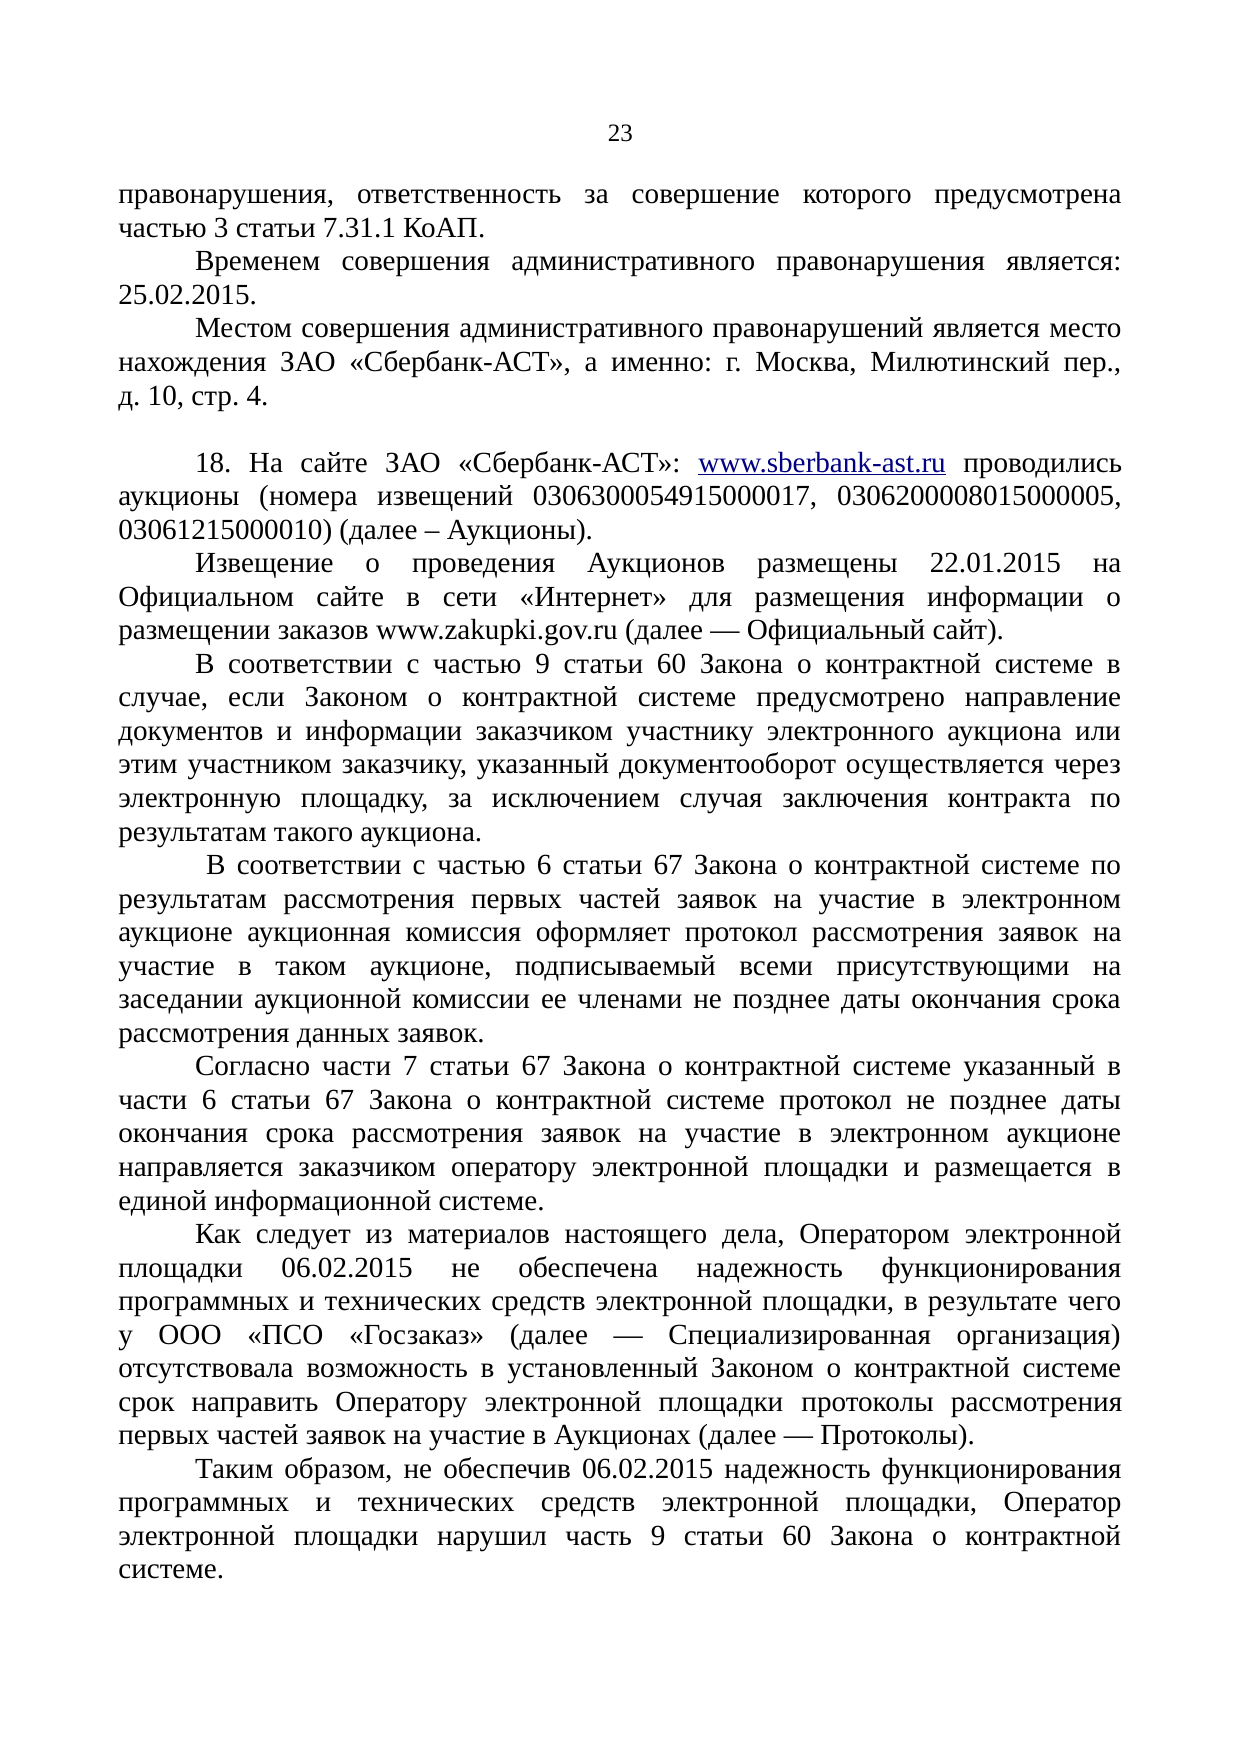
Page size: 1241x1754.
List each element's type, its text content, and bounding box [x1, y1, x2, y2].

text Как следует из материалов настоящего дела, Оператором электронной площадки 06.02.2015 не обеспечена надежность функционирования программных и технических средств электронной площадки, в результате чего у ООО «ПСО «Госзаказ» (далее — Специализированная организация) отсутствовала возможность в установленный Законом о контрактной системе срок направить Оператору электронной площадки протоколы рассмотрения первых частей заявок на участие в Аукционах (далее — Протоколы). [118, 1216, 1122, 1451]
text Временем совершения административного правонарушения является: 25.02.2015. [118, 243, 1122, 311]
text В соответствии с частью 6 статьи 67 Закона о контрактной системе по результатам рассмотрения первых частей заявок на участие в электронном аукционе аукционная комиссия оформляет протокол рассмотрения заявок на участие в таком аукционе, подписываемый всеми присутствующими на заседании аукционной комиссии ее членами не позднее даты окончания срока рассмотрения данных заявок. [118, 847, 1122, 1048]
text В соответствии с частью 9 статьи 60 Закона о контрактной системе в случае, если Законом о контрактной системе предусмотрено направление документов и информации заказчиком участнику электронного аукциона или этим участником заказчику, указанный документооборот осуществляется через электронную площадку, за исключением случая заключения контракта по результатам такого аукциона. [118, 646, 1122, 847]
text 18. На сайте ЗАО «Сбербанк-АСТ»: www.sberbank-ast.ru проводились аукционы (номера извещений 0306300054915000017, 0306200008015000005, 03061215000010) (далее – Аукционы). [118, 445, 1122, 545]
text Согласно части 7 статьи 67 Закона о контрактной системе указанный в части 6 статьи 67 Закона о контрактной системе протокол не позднее даты окончания срока рассмотрения заявок на участие в электронном аукционе направляется заказчиком оператору электронной площадки и размещается в единой информационной системе. [118, 1048, 1122, 1216]
text Таким образом, не обеспечив 06.02.2015 надежность функционирования программных и технических средств электронной площадки, Оператор электронной площадки нарушил часть 9 статьи 60 Закона о контрактной системе. [118, 1451, 1122, 1585]
text Извещение о проведения Аукционов размещены 22.01.2015 на Официальном сайте в сети «Интернет» для размещения информации о размещении заказов www.zakupki.gov.ru (далее — Официальный сайт). [118, 545, 1122, 646]
text правонарушения, ответственность за совершение которого предусмотрена частью 3 статьи 7.31.1 КоАП. [118, 176, 1122, 243]
text Местом совершения административного правонарушений является место нахождения ЗАО «Сбербанк-АСТ», а именно: г. Москва, Милютинский пер., д. 10, стр. 4. [118, 311, 1122, 411]
